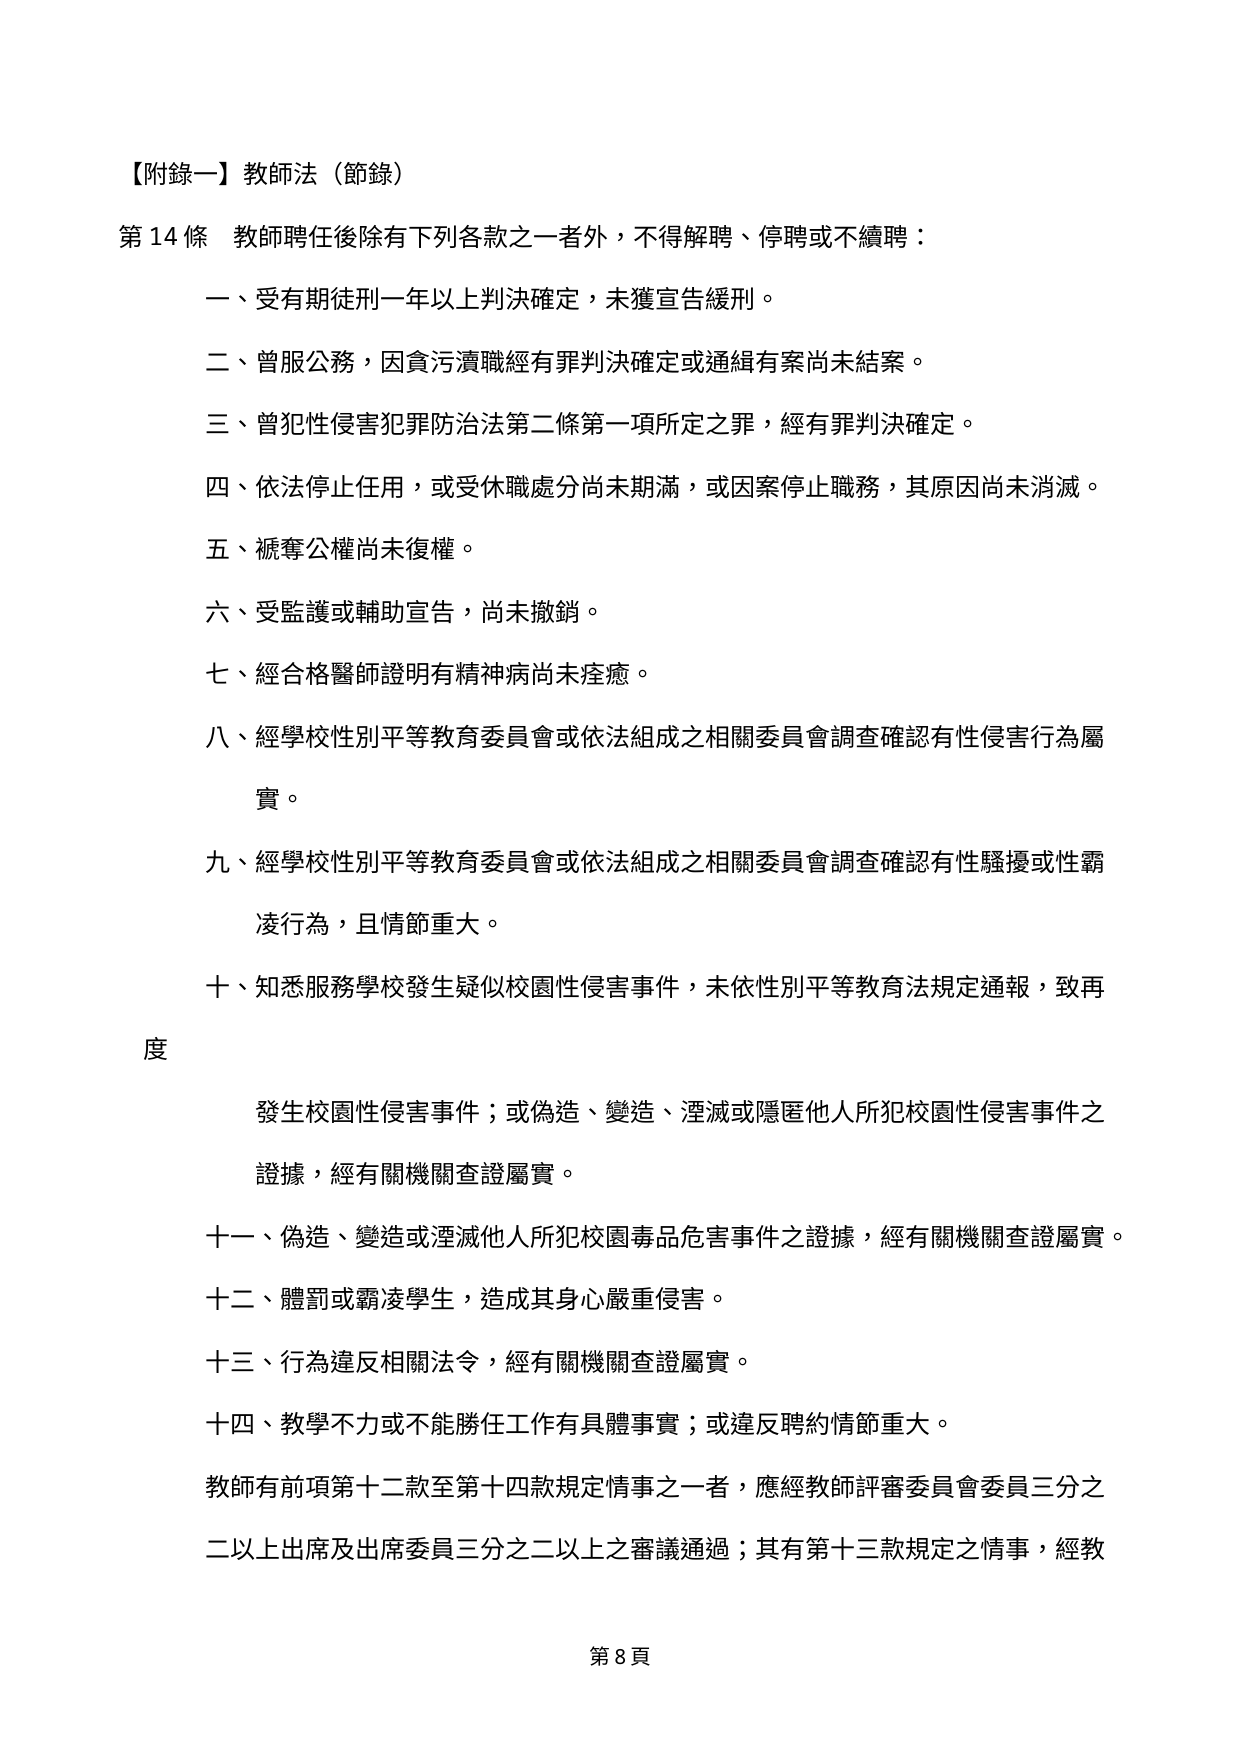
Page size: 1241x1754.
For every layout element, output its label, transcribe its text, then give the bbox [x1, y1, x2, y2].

text 三、曾犯性侵害犯罪防治法第二條第一項所定之罪，經有罪判決確定。 [118, 381, 1122, 443]
text 八、經學校性別平等教育委員會或依法組成之相關委員會調查確認有性侵害行為屬實。 [206, 693, 1122, 818]
text 九、經學校性別平等教育委員會或依法組成之相關委員會調查確認有性騷擾或性霸凌行為，且情節重大。 [206, 818, 1122, 943]
text 二、曾服公務，因貪污瀆職經有罪判決確定或通緝有案尚未結案。 [118, 318, 1122, 381]
text 教師有前項第十二款至第十四款規定情事之一者，應經教師評審委員會委員三分之二以上出席及出席委員三分之二以上之審議通過；其有第十三款規定之情事，經教 [206, 1443, 1122, 1568]
text 【附錄一】教師法（節錄） [118, 131, 1122, 193]
text 五、褫奪公權尚未復權。 [118, 506, 1122, 568]
text 發生校園性侵害事件；或偽造、變造、湮滅或隱匿他人所犯校園性侵害事件之證據，經有關機關查證屬實。 [256, 1068, 1122, 1193]
text 十二、體罰或霸凌學生，造成其身心嚴重侵害。 [118, 1256, 1122, 1318]
text 十、知悉服務學校發生疑似校園性侵害事件，未依性別平等教育法規定通報，致再度 [143, 943, 1122, 1068]
text 十三、行為違反相關法令，經有關機關查證屬實。 [118, 1318, 1122, 1381]
text 十四、教學不力或不能勝任工作有具體事實；或違反聘約情節重大。 [118, 1381, 1122, 1443]
text 第14條 教師聘任後除有下列各款之一者外，不得解聘、停聘或不續聘： [118, 193, 1122, 256]
text 一、受有期徒刑一年以上判決確定，未獲宣告緩刑。 [118, 256, 1122, 318]
text 六、受監護或輔助宣告，尚未撤銷。 [118, 568, 1122, 631]
text 四、依法停止任用，或受休職處分尚未期滿，或因案停止職務，其原因尚未消滅。 [118, 443, 1122, 506]
text 七、經合格醫師證明有精神病尚未痊癒。 [118, 631, 1122, 693]
text 十一、偽造、變造或湮滅他人所犯校園毒品危害事件之證據，經有關機關查證屬實。 [118, 1193, 1122, 1256]
